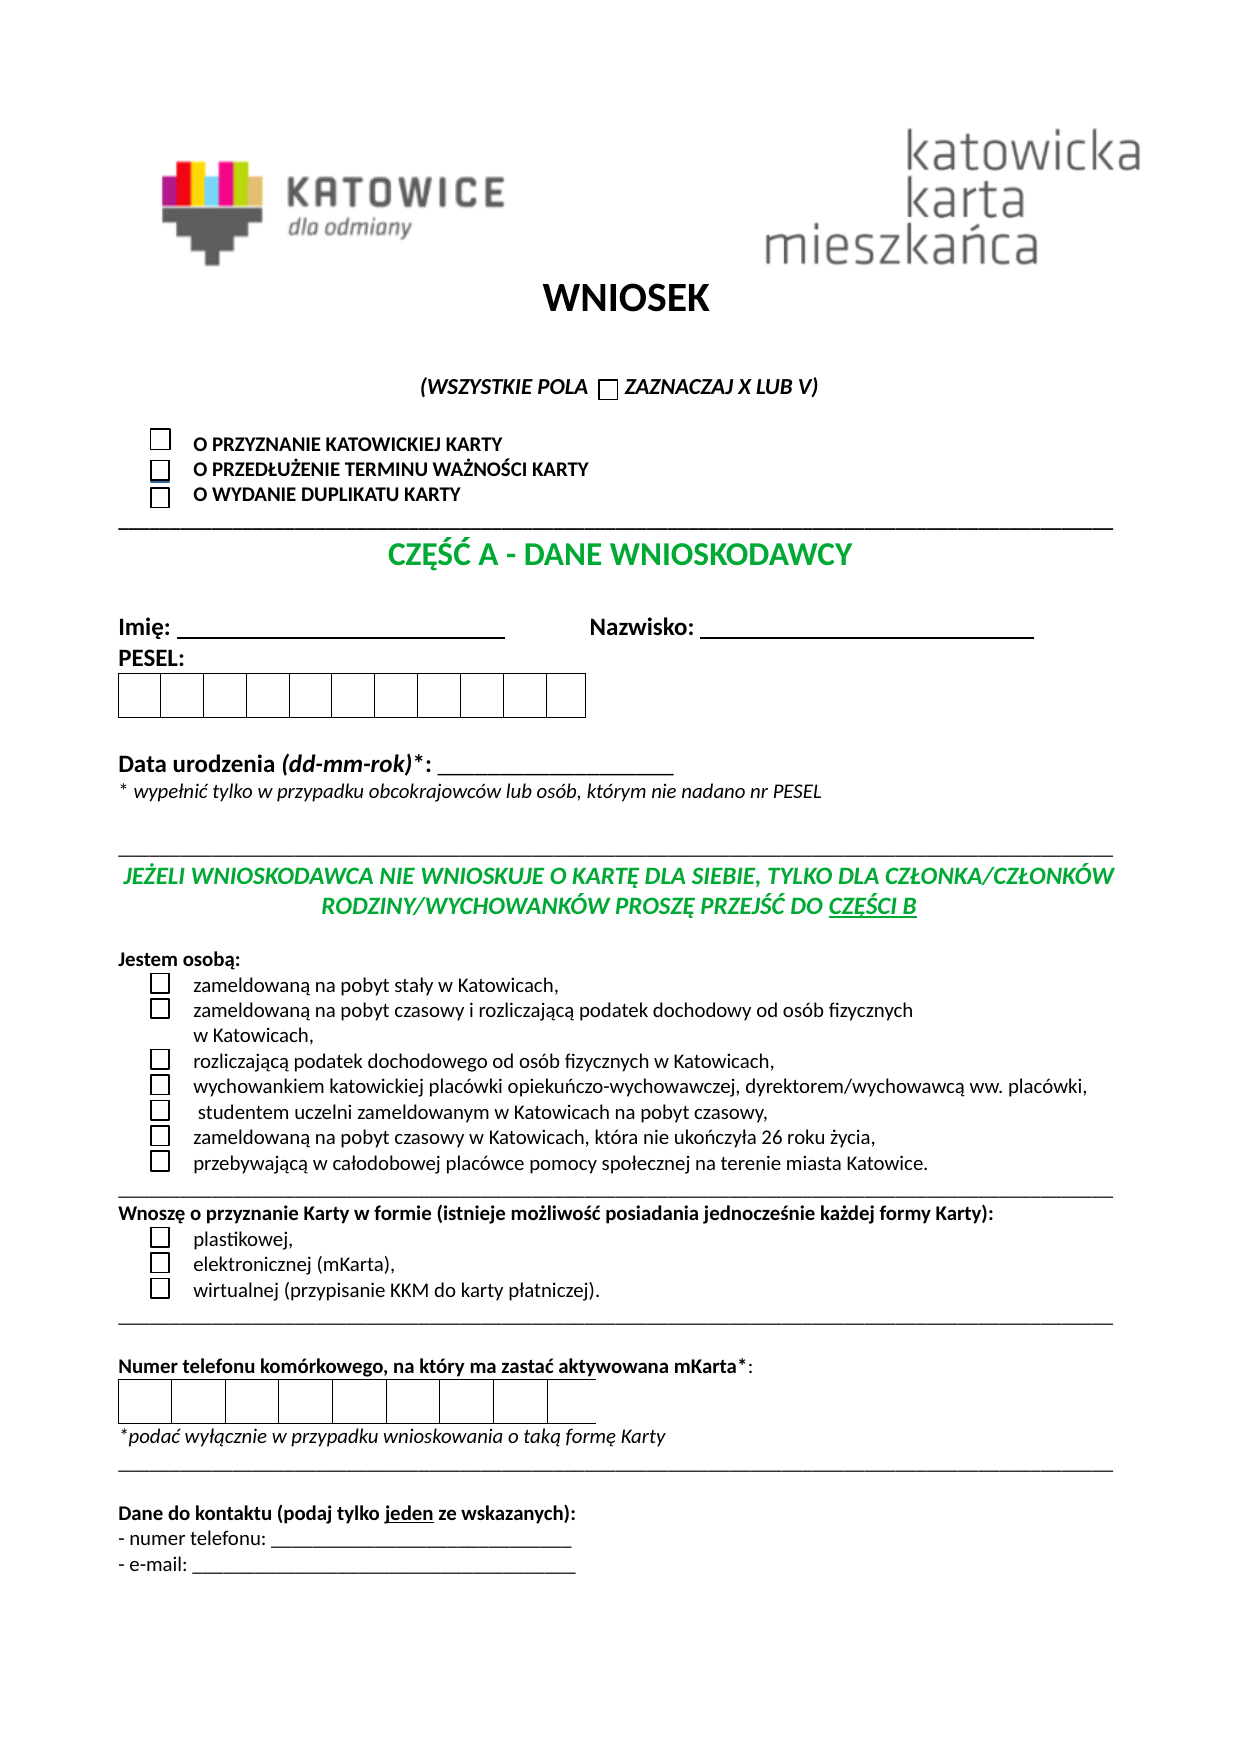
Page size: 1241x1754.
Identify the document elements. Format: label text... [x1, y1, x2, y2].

text - e-mail: _____________________________________ [118, 1551, 1122, 1576]
list wychowankiem katowickiej placówki opiekuńczo-wychowawczej, dyrektorem/wychowawcą ww. placówki, [156, 1073, 1122, 1099]
table_header [375, 674, 417, 717]
table_header [119, 674, 160, 717]
list plastikowej, [156, 1226, 1122, 1251]
text ________________________________________________________________________________________________ [118, 1302, 1122, 1328]
text (WSZYSTKIE POLA ZAZNACZAJ X LUB V) [118, 372, 1122, 400]
text ________________________________________________________________________________________________ [118, 507, 1122, 532]
table_header [387, 1380, 439, 1423]
text Dane do kontaktu (podaj tylko jeden ze wskazanych): [118, 1500, 1122, 1525]
list przebywającą w całodobowej placówce pomocy społecznej na terenie miasta Katowice. [156, 1150, 1122, 1175]
table_header [290, 674, 331, 717]
text - numer telefonu: _____________________________ [118, 1525, 1122, 1551]
table_header [332, 674, 374, 717]
picture [729, 115, 1167, 276]
text Jestem osobą: [118, 946, 1122, 972]
text ________________________________________________________________________________________________ [118, 1449, 1122, 1474]
list elektronicznej (mKarta), [156, 1251, 1122, 1277]
list rozliczającą podatek dochodowego od osób fizycznych w Katowicach, [156, 1048, 1122, 1073]
table_header [119, 1380, 171, 1423]
text ________________________________________________________________________________________________ [118, 1175, 1122, 1201]
table_header [418, 674, 460, 717]
list zameldowaną na pobyt czasowy i rozliczającą podatek dochodowy od osób fizycznych w Katowicach, [156, 997, 1122, 1048]
list O PRZYZNANIE KATOWICKIEJ KARTY [156, 431, 1122, 456]
table_header [279, 1380, 332, 1423]
text Imię: Nazwisko: [118, 611, 1122, 642]
table_header [461, 674, 503, 717]
picture [153, 128, 523, 281]
list studentem uczelni zameldowanym w Katowicach na pobyt czasowy, [156, 1099, 1122, 1124]
list O PRZEDŁUŻENIE TERMINU WAŻNOŚCI KARTY [156, 456, 1122, 482]
table_header [247, 674, 289, 717]
text CZĘŚĆ A - DANE WNIOSKODAWCY [118, 532, 1122, 573]
table_header [172, 1380, 225, 1423]
table_header [504, 674, 546, 717]
table_header [548, 1380, 596, 1423]
table_header [226, 1380, 278, 1423]
table_header [547, 674, 585, 717]
table_header [161, 674, 203, 717]
text Wnoszę o przyznanie Karty w formie (istnieje możliwość posiadania jednocześnie każdej formy Karty): [118, 1201, 1122, 1226]
text Data urodzenia (dd-mm-rok)*: ___________________ [118, 748, 1122, 779]
table_header [440, 1380, 493, 1423]
text ________________________________________________________________________________________________ [118, 834, 1122, 860]
list O WYDANIE DUPLIKATU KARTY [156, 482, 1122, 507]
list zameldowaną na pobyt czasowy w Katowicach, która nie ukończyła 26 roku życia, [156, 1124, 1122, 1150]
text PESEL: [118, 642, 1122, 672]
table_header [204, 674, 246, 717]
text WNIOSEK [118, 271, 1122, 321]
text Numer telefonu komórkowego, na który ma zastać aktywowana mKarta*: [118, 1353, 1122, 1378]
table_header [494, 1380, 547, 1423]
text * wypełnić tylko w przypadku obcokrajowców lub osób, którym nie nadano nr PESEL [118, 779, 1122, 804]
list wirtualnej (przypisanie KKM do karty płatniczej). [156, 1277, 1122, 1302]
list zameldowaną na pobyt stały w Katowicach, [156, 972, 1122, 997]
text JEŻELI WNIOSKODAWCA NIE WNIOSKUJE O KARTĘ DLA SIEBIE, TYLKO DLA CZŁONKA/CZŁONKÓW RODZINY/WYCHOWANKÓW PROSZĘ PRZEJŚĆ DO CZĘŚCI B [118, 860, 1122, 921]
text *podać wyłącznie w przypadku wnioskowania o taką formę Karty [118, 1424, 1122, 1449]
table_header [333, 1380, 386, 1423]
